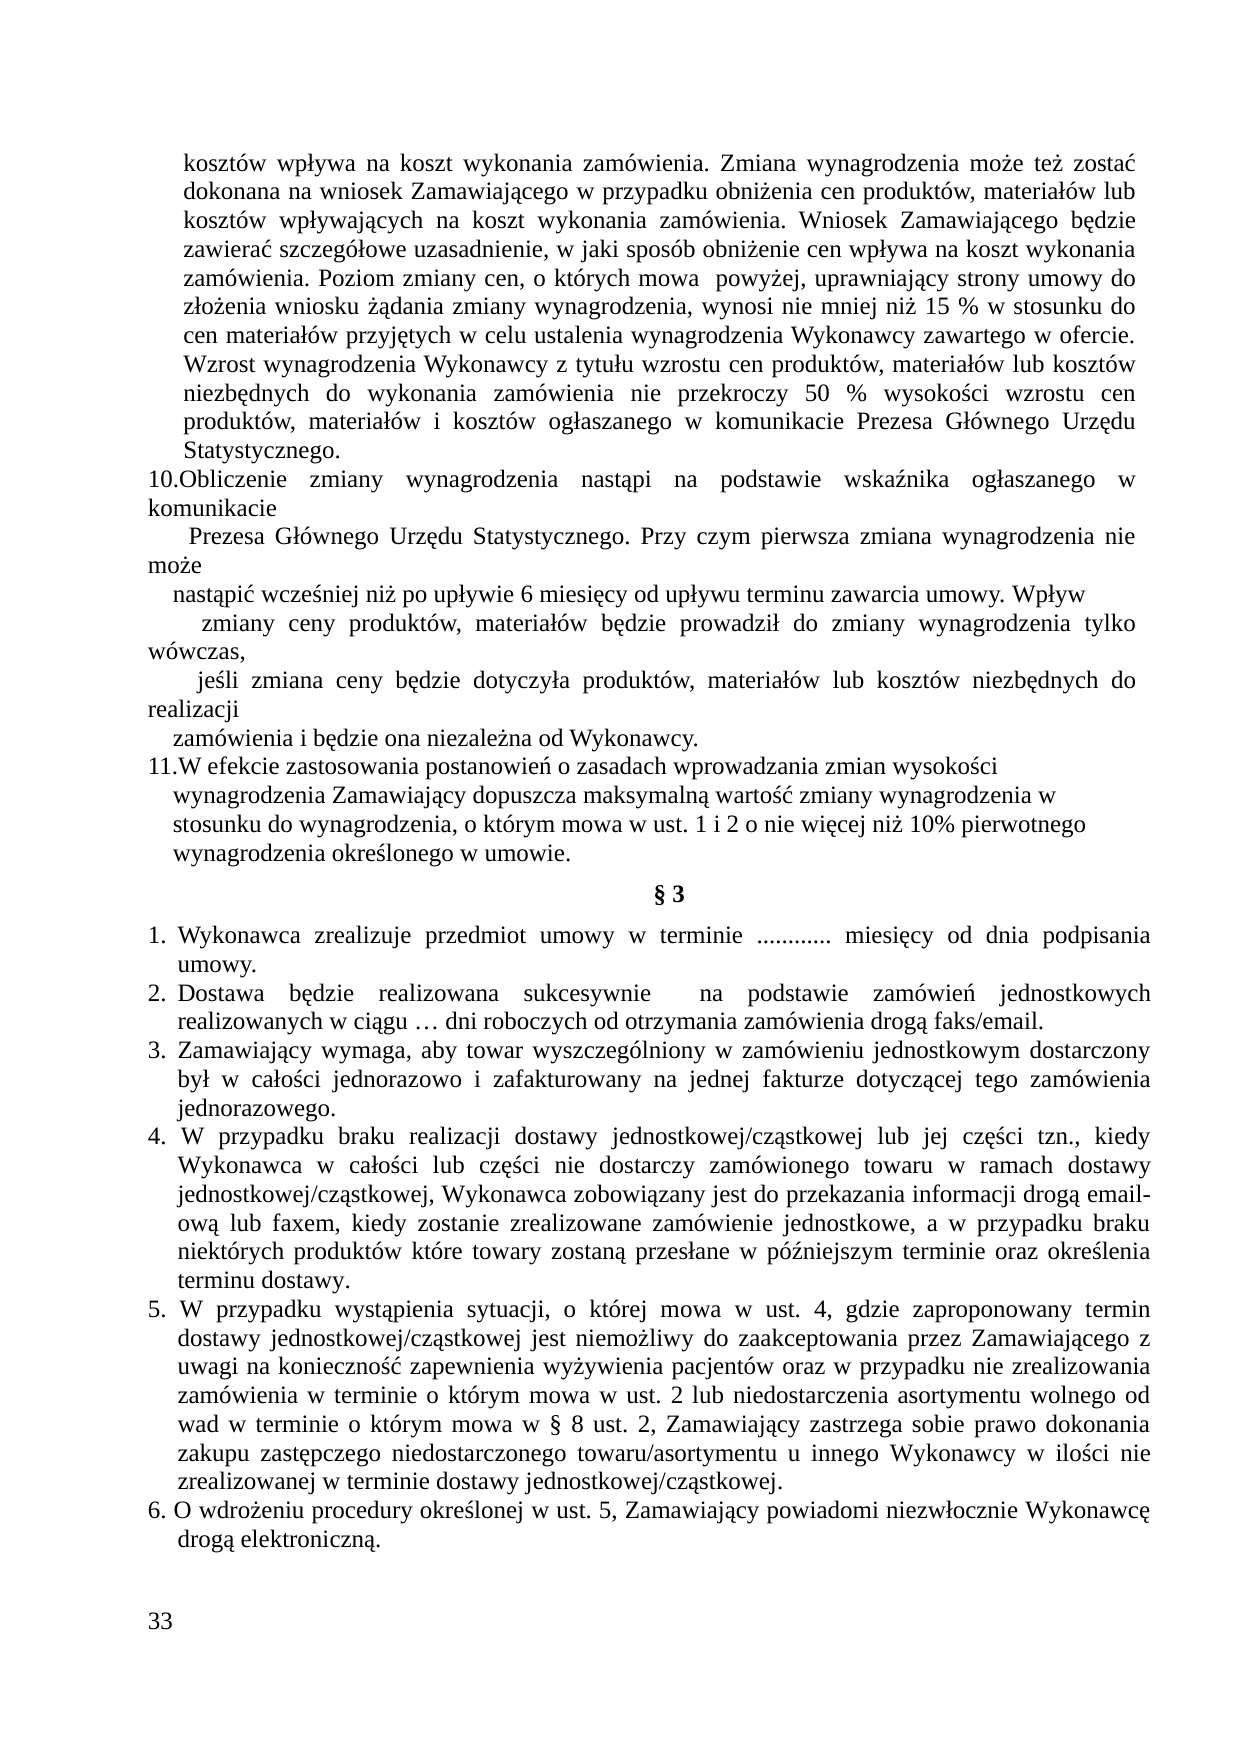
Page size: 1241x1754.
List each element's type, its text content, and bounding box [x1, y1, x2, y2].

text zamówienia i będzie ona niezależna od Wykonawcy. [148, 723, 1137, 751]
text Prezesa Głównego Urzędu Statystycznego. Przy czym pierwsza zmiana wynagrodzenia nie może [148, 521, 1137, 579]
text 4. W przypadku braku realizacji dostawy jednostkowej/cząstkowej lub jej części tzn., kiedy Wykonawca w całości lub części nie dostarczy zamówionego towaru w ramach dostawy jednostkowej/cząstkowej, Wykonawca zobowiązany jest do przekazania informacji drogą email-ową lub faxem, kiedy zostanie zrealizowane zamówienie jednostkowe, a w przypadku braku niektórych produktów które towary zostaną przesłane w późniejszym terminie oraz określenia terminu dostawy. [148, 1121, 1152, 1294]
text 2. Dostawa będzie realizowana sukcesywnie na podstawie zamówień jednostkowych realizowanych w ciągu … dni roboczych od otrzymania zamówienia drogą faks/email. [148, 978, 1152, 1035]
text wynagrodzenia określonego w umowie. [148, 838, 1137, 866]
text wynagrodzenia Zamawiający dopuszcza maksymalną wartość zmiany wynagrodzenia w [148, 780, 1137, 809]
text nastąpić wcześniej niż po upływie 6 miesięcy od upływu terminu zawarcia umowy. Wpływ [148, 579, 1137, 608]
text stosunku do wynagrodzenia, o którym mowa w ust. 1 i 2 o nie więcej niż 10% pierwotnego [148, 809, 1137, 838]
text 10.Obliczenie zmiany wynagrodzenia nastąpi na podstawie wskaźnika ogłaszanego w komunikacie [148, 464, 1137, 521]
text kosztów wpływa na koszt wykonania zamówienia. Zmiana wynagrodzenia może też zostać dokonana na wniosek Zamawiającego w przypadku obniżenia cen produktów, materiałów lub kosztów wpływających na koszt wykonania zamówienia. Wniosek Zamawiającego będzie zawierać szczegółowe uzasadnienie, w jaki sposób obniżenie cen wpływa na koszt wykonania zamówienia. Poziom zmiany cen, o których mowa powyżej, uprawniający strony umowy do złożenia wniosku żądania zmiany wynagrodzenia, wynosi nie mniej niż 15 % w stosunku do cen materiałów przyjętych w celu ustalenia wynagrodzenia Wykonawcy zawartego w ofercie. Wzrost wynagrodzenia Wykonawcy z tytułu wzrostu cen produktów, materiałów lub kosztów niezbędnych do wykonania zamówienia nie przekroczy 50 % wysokości wzrostu cen produktów, materiałów i kosztów ogłaszanego w komunikacie Prezesa Głównego Urzędu Statystycznego. [183, 148, 1137, 464]
text jeśli zmiana ceny będzie dotyczyła produktów, materiałów lub kosztów niezbędnych do realizacji [148, 665, 1137, 723]
text 6. O wdrożeniu procedury określonej w ust. 5, Zamawiający powiadomi niezwłocznie Wykonawcę drogą elektroniczną. [148, 1495, 1152, 1553]
text 5. W przypadku wystąpienia sytuacji, o której mowa w ust. 4, gdzie zaproponowany termin dostawy jednostkowej/cząstkowej jest niemożliwy do zaakceptowania przez Zamawiającego z uwagi na konieczność zapewnienia wyżywienia pacjentów oraz w przypadku nie zrealizowania zamówienia w terminie o którym mowa w ust. 2 lub niedostarczenia asortymentu wolnego od wad w terminie o którym mowa w § 8 ust. 2, Zamawiający zastrzega sobie prawo dokonania zakupu zastępczego niedostarczonego towaru/asortymentu u innego Wykonawcy w ilości nie zrealizowanej w terminie dostawy jednostkowej/cząstkowej. [148, 1294, 1152, 1495]
text § 3 [148, 879, 1190, 908]
text 3. Zamawiający wymaga, aby towar wyszczególniony w zamówieniu jednostkowym dostarczony był w całości jednorazowo i zafakturowany na jednej fakturze dotyczącej tego zamówienia jednorazowego. [148, 1035, 1152, 1121]
text 11.W efekcie zastosowania postanowień o zasadach wprowadzania zmian wysokości [148, 751, 1137, 780]
text zmiany ceny produktów, materiałów będzie prowadził do zmiany wynagrodzenia tylko wówczas, [148, 608, 1137, 665]
text 1. Wykonawca zrealizuje przedmiot umowy w terminie ............ miesięcy od dnia podpisania umowy. [148, 920, 1152, 978]
